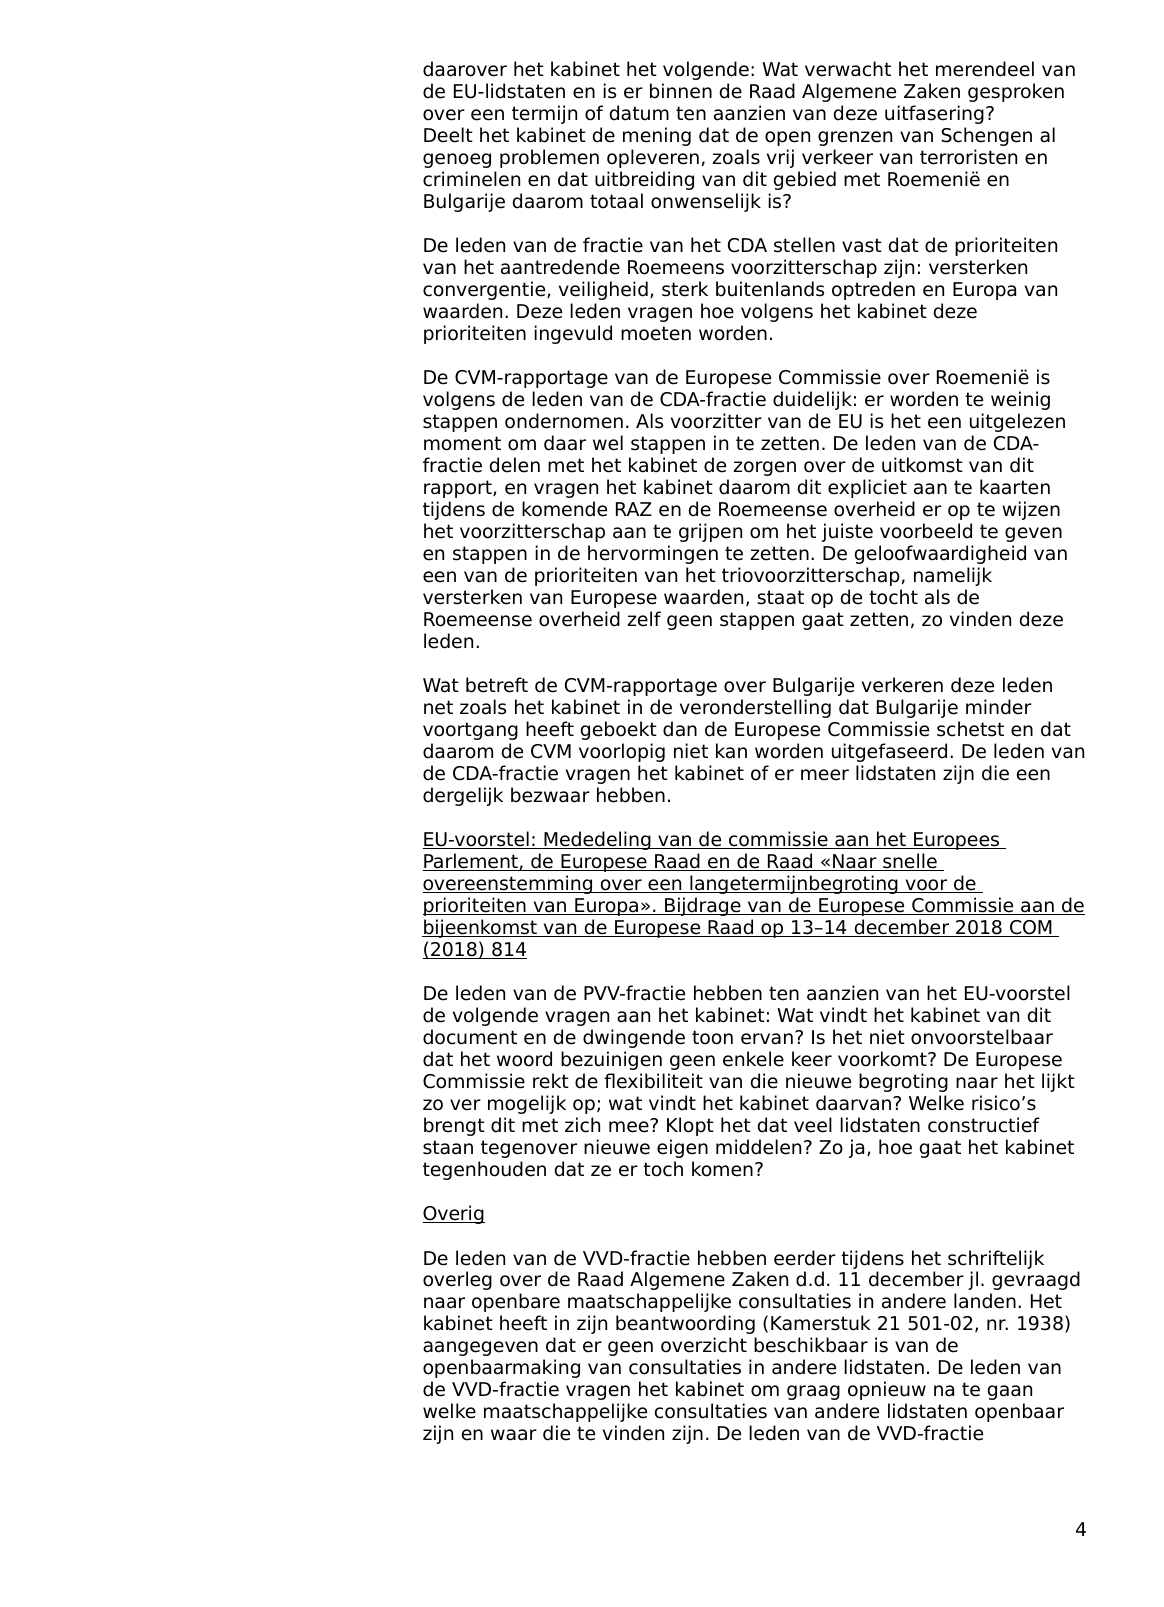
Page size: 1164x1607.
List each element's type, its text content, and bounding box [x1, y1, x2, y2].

subtitle EU-voorstel: Mededeling van de commissie aan het Europees Parlement, de Europese Raad en de Raad «Naar snelle overeenstemming over een langetermijnbegroting voor de prioriteiten van Europa». Bijdrage van de Europese Commissie aan de bijeenkomst van de Europese Raad op 13–14 december 2018 COM (2018) 814 [422, 829, 1087, 961]
text Deelt het kabinet de mening dat de open grenzen van Schengen al genoeg problemen opleveren, zoals vrij verkeer van terroristen en criminelen en dat uitbreiding van dit gebied met Roemenië en Bulgarije daarom totaal onwenselijk is? [422, 125, 1087, 213]
text De leden van de fractie van het CDA stellen vast dat de prioriteiten van het aantredende Roemeens voorzitterschap zijn: versterken convergentie, veiligheid, sterk buitenlands optreden en Europa van waarden. Deze leden vragen hoe volgens het kabinet deze prioriteiten ingevuld moeten worden. [422, 235, 1087, 345]
text De leden van de PVV-fractie hebben ten aanzien van het EU-voorstel de volgende vragen aan het kabinet: Wat vindt het kabinet van dit document en de dwingende toon ervan? Is het niet onvoorstelbaar dat het woord bezuinigen geen enkele keer voorkomt? De Europese Commissie rekt de flexibiliteit van die nieuwe begroting naar het lijkt zo ver mogelijk op; wat vindt het kabinet daarvan? Welke risico’s brengt dit met zich mee? Klopt het dat veel lidstaten constructief staan tegenover nieuwe eigen middelen? Zo ja, hoe gaat het kabinet tegenhouden dat ze er toch komen? [422, 983, 1087, 1181]
text De leden van de VVD-fractie hebben eerder tijdens het schriftelijk overleg over de Raad Algemene Zaken d.d. 11 december jl. gevraagd naar openbare maatschappelijke consultaties in andere landen. Het kabinet heeft in zijn beantwoording (Kamerstuk 21 501-02, nr. 1938) aangegeven dat er geen overzicht beschikbaar is van de openbaarmaking van consultaties in andere lidstaten. De leden van de VVD-fractie vragen het kabinet om graag opnieuw na te gaan welke maatschappelijke consultaties van andere lidstaten openbaar zijn en waar die te vinden zijn. De leden van de VVD-fractie [422, 1247, 1087, 1445]
text Wat betreft de CVM-rapportage over Bulgarije verkeren deze leden net zoals het kabinet in de veronderstelling dat Bulgarije minder voortgang heeft geboekt dan de Europese Commissie schetst en dat daarom de CVM voorlopig niet kan worden uitgefaseerd. De leden van de CDA-fractie vragen het kabinet of er meer lidstaten zijn die een dergelijk bezwaar hebben. [422, 675, 1087, 807]
subtitle Overig [422, 1203, 1087, 1225]
text daarover het kabinet het volgende: Wat verwacht het merendeel van de EU-lidstaten en is er binnen de Raad Algemene Zaken gesproken over een termijn of datum ten aanzien van deze uitfasering? [422, 59, 1087, 125]
text De CVM-rapportage van de Europese Commissie over Roemenië is volgens de leden van de CDA-fractie duidelijk: er worden te weinig stappen ondernomen. Als voorzitter van de EU is het een uitgelezen moment om daar wel stappen in te zetten. De leden van de CDA-fractie delen met het kabinet de zorgen over de uitkomst van dit rapport, en vragen het kabinet daarom dit expliciet aan te kaarten tijdens de komende RAZ en de Roemeense overheid er op te wijzen het voorzitterschap aan te grijpen om het juiste voorbeeld te geven en stappen in de hervormingen te zetten. De geloofwaardigheid van een van de prioriteiten van het triovoorzitterschap, namelijk versterken van Europese waarden, staat op de tocht als de Roemeense overheid zelf geen stappen gaat zetten, zo vinden deze leden. [422, 367, 1087, 653]
